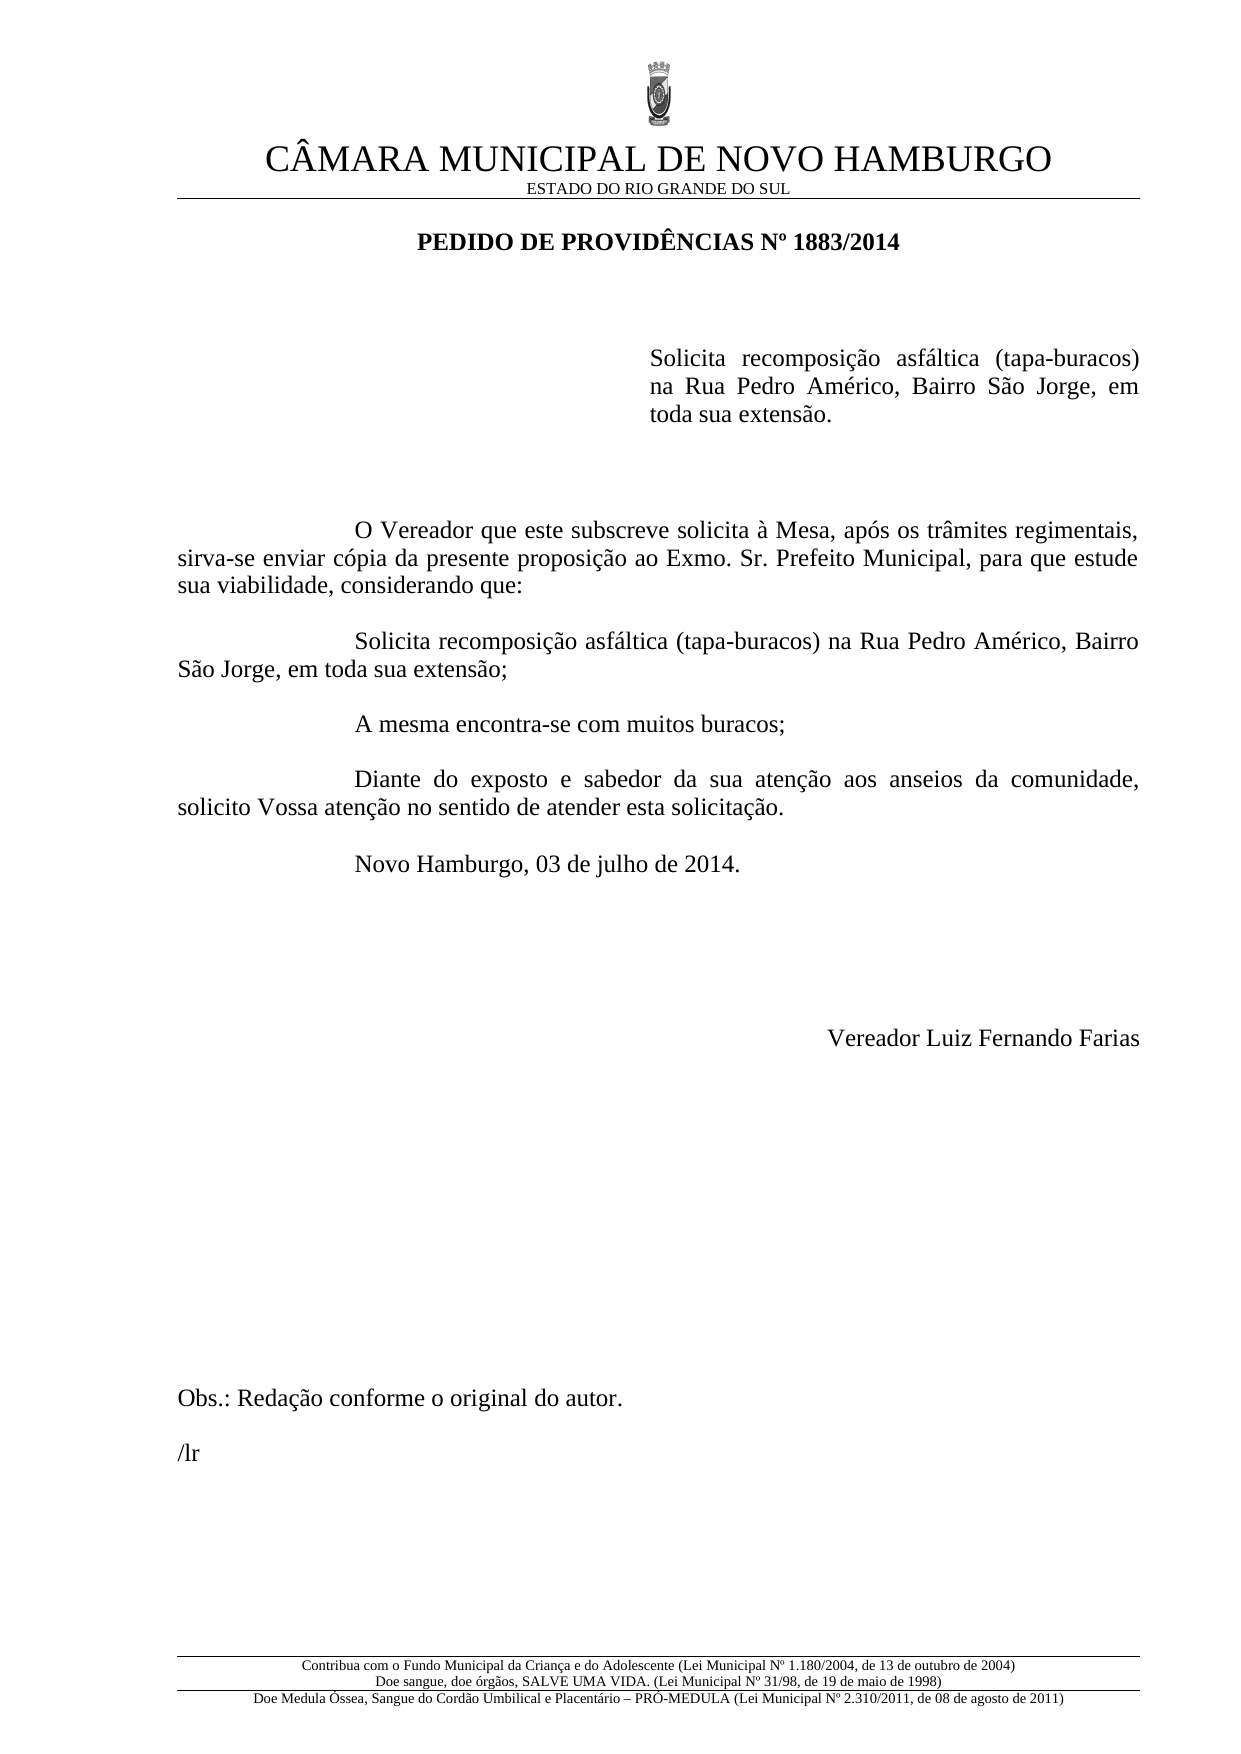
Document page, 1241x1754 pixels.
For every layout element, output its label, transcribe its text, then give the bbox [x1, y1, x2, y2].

text Novo Hamburgo, 03 de julho de 2014. [177, 851, 1140, 878]
text O Vereador que este subscreve solicita à Mesa, após os trâmites regimentais, sirva-se enviar cópia da presente proposição ao Exmo. Sr. Prefeito Municipal, para que estude sua viabilidade, considerando que: [177, 516, 1140, 599]
text PEDIDO DE PROVIDÊNCIAS Nº 1883/2014 [177, 228, 1140, 256]
text Solicita recomposição asfáltica (tapa-buracos) na Rua Pedro Américo, Bairro São Jorge, em toda sua extensão. [649, 344, 1140, 428]
text Solicita recomposição asfáltica (tapa-buracos) na Rua Pedro Américo, Bairro São Jorge, em toda sua extensão; [177, 627, 1140, 682]
text Vereador Luiz Fernando Farias [177, 1024, 1140, 1052]
text /lr [177, 1439, 1140, 1467]
text Obs.: Redação conforme o original do autor. [177, 1384, 1140, 1412]
text A mesma encontra-se com muitos buracos; [177, 710, 1140, 738]
text Diante do exposto e sabedor da sua atenção aos anseios da comunidade, solicito Vossa atenção no sentido de atender esta solicitação. [177, 766, 1140, 821]
